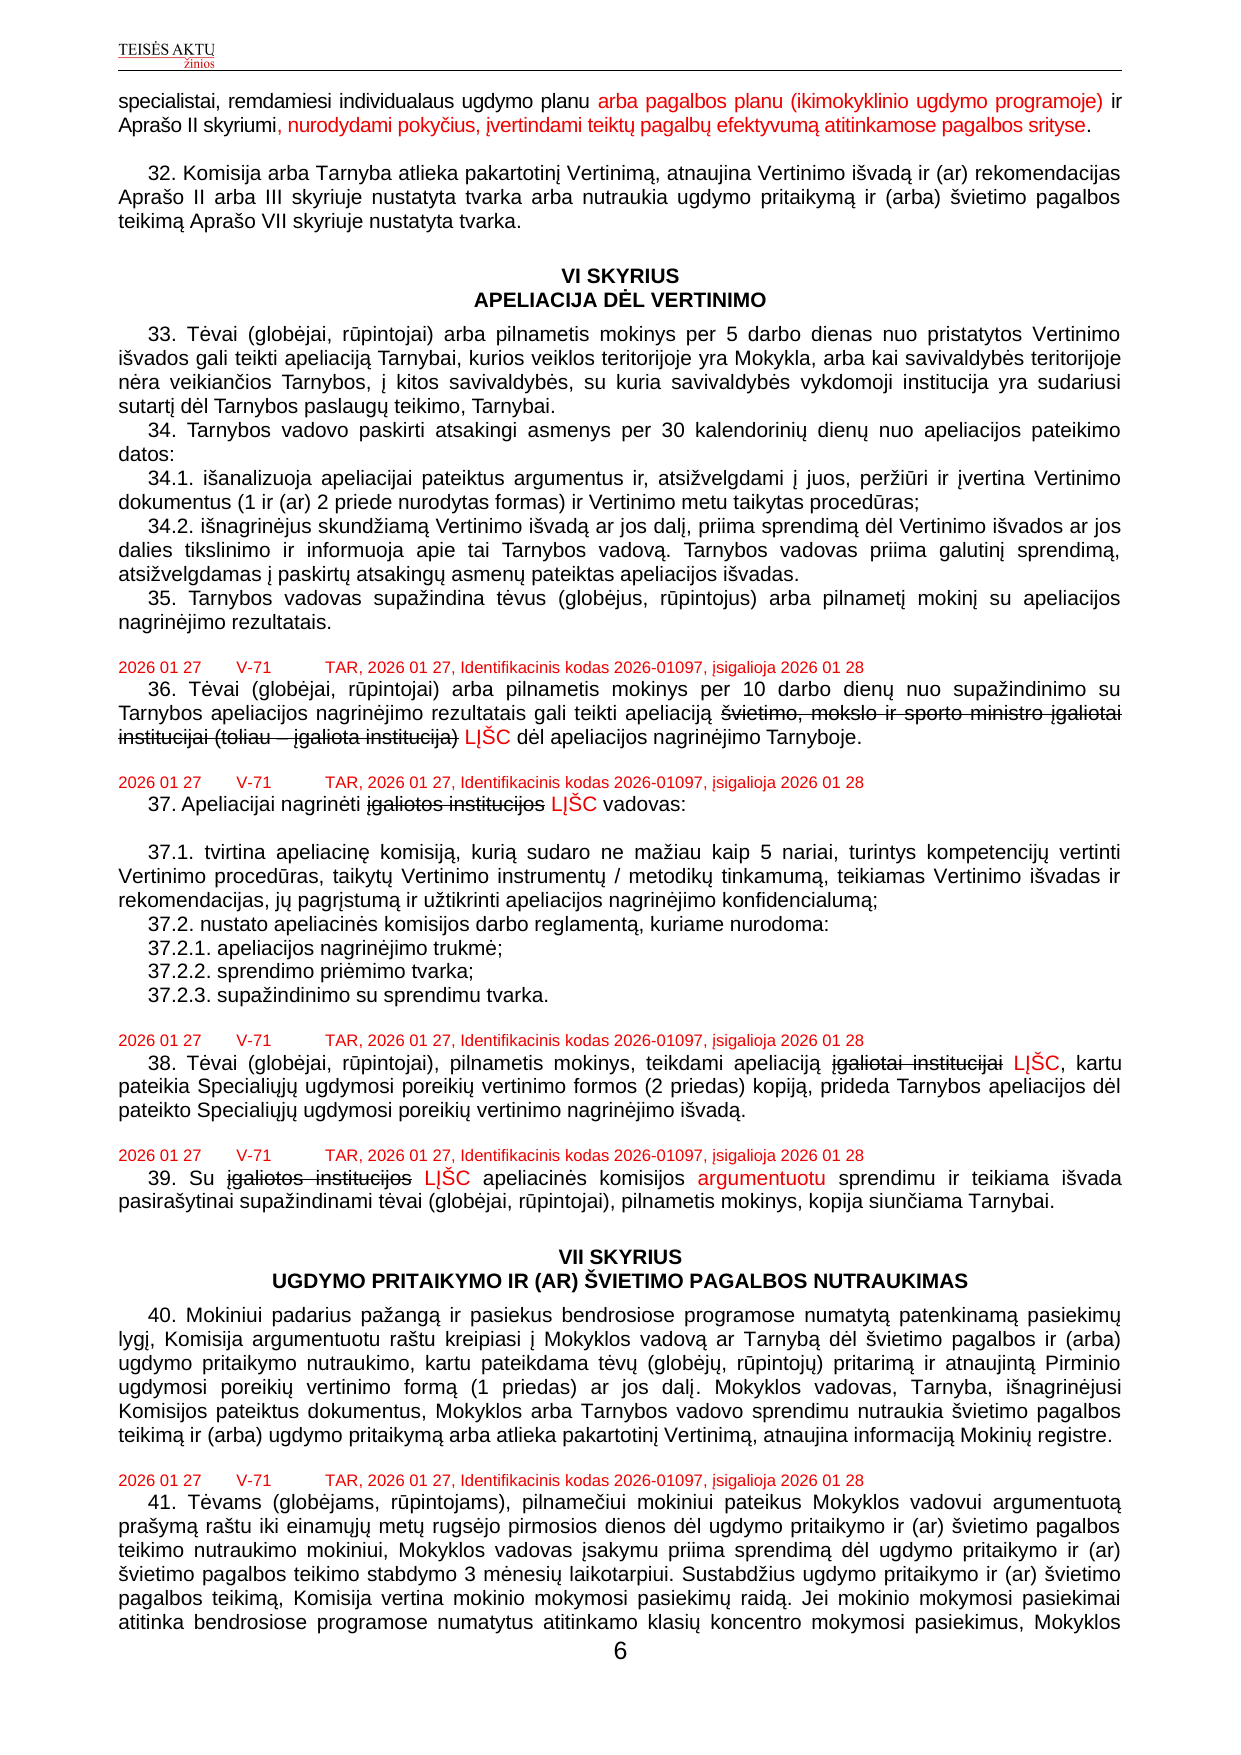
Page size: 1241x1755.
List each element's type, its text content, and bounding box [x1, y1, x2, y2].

text 33. Tėvai (globėjai, rūpintojai) arba pilnametis mokinys per 5 darbo dienas nuo pristatytos Vertinimo išvados gali teikti apeliaciją Tarnybai, kurios veiklos teritorijoje yra Mokykla, arba kai savivaldybės teritorijoje nėra veikiančios Tarnybos, į kitos savivaldybės, su kuria savivaldybės vykdomoji institucija yra sudariusi sutartį dėl Tarnybos paslaugų teikimo, Tarnybai. [118, 322, 1122, 418]
text 2026 01 27 V-71 TAR, 2026 01 27, Identifikacinis kodas 2026-01097, įsigalioja 2026 01 28 [118, 772, 1122, 792]
text VII SKYRIUS UGDYMO PRITAIKYMO IR (AR) ŠVIETIMO PAGALBOS NUTRAUKIMAS [118, 1244, 1122, 1292]
text 37.2. nustato apeliacinės komisijos darbo reglamentą, kuriame nurodoma: [118, 911, 1122, 935]
text 36. Tėvai (globėjai, rūpintojai) arba pilnametis mokinys per 10 darbo dienų nuo supažindinimo su Tarnybos apeliacijos nagrinėjimo rezultatais gali teikti apeliaciją švietimo, mokslo ir sporto ministro įgaliotai institucijai (toliau – įgaliota institucija) LĮŠC dėl apeliacijos nagrinėjimo Tarnyboje. [118, 677, 1122, 748]
text 40. Mokiniui padarius pažangą ir pasiekus bendrosiose programose numatytą patenkinamą pasiekimų lygį, Komisija argumentuotu raštu kreipiasi į Mokyklos vadovą ar Tarnybą dėl švietimo pagalbos ir (arba) ugdymo pritaikymo nutraukimo, kartu pateikdama tėvų (globėjų, rūpintojų) pritarimą ir atnaujintą Pirminio ugdymosi poreikių vertinimo formą (1 priedas) ar jos dalį. Mokyklos vadovas, Tarnyba, išnagrinėjusi Komisijos pateiktus dokumentus, Mokyklos arba Tarnybos vadovo sprendimu nutraukia švietimo pagalbos teikimą ir (arba) ugdymo pritaikymą arba atlieka pakartotinį Vertinimą, atnaujina informaciją Mokinių registre. [118, 1303, 1122, 1447]
text 2026 01 27 V-71 TAR, 2026 01 27, Identifikacinis kodas 2026-01097, įsigalioja 2026 01 28 [118, 1471, 1122, 1490]
text 37.2.2. sprendimo priėmimo tvarka; [118, 959, 1122, 983]
text 39. Su įgaliotos institucijos LĮŠC apeliacinės komisijos argumentuotu sprendimu ir teikiama išvada pasirašytinai supažindinami tėvai (globėjai, rūpintojai), pilnametis mokinys, kopija siunčiama Tarnybai. [118, 1165, 1122, 1213]
text 34.2. išnagrinėjus skundžiamą Vertinimo išvadą ar jos dalį, priima sprendimą dėl Vertinimo išvados ar jos dalies tikslinimo ir informuoja apie tai Tarnybos vadovą. Tarnybos vadovas priima galutinį sprendimą, atsižvelgdamas į paskirtų atsakingų asmenų pateiktas apeliacijos išvadas. [118, 514, 1122, 586]
text 38. Tėvai (globėjai, rūpintojai), pilnametis mokinys, teikdami apeliaciją įgaliotai institucijai LĮŠC, kartu pateikia Specialiųjų ugdymosi poreikių vertinimo formos (2 priedas) kopiją, prideda Tarnybos apeliacijos dėl pateikto Specialiųjų ugdymosi poreikių vertinimo nagrinėjimo išvadą. [118, 1050, 1122, 1122]
text 2026 01 27 V-71 TAR, 2026 01 27, Identifikacinis kodas 2026-01097, įsigalioja 2026 01 28 [118, 1031, 1122, 1050]
text 37. Apeliacijai nagrinėti įgaliotos institucijos LĮŠC vadovas: [118, 792, 1122, 816]
text 34. Tarnybos vadovo paskirti atsakingi asmenys per 30 kalendorinių dienų nuo apeliacijos pateikimo datos: [118, 418, 1122, 466]
text 32. Komisija arba Tarnyba atlieka pakartotinį Vertinimą, atnaujina Vertinimo išvadą ir (ar) rekomendacijas Aprašo II arba III skyriuje nustatyta tvarka arba nutraukia ugdymo pritaikymą ir (arba) švietimo pagalbos teikimą Aprašo VII skyriuje nustatyta tvarka. [118, 161, 1122, 232]
text 37.1. tvirtina apeliacinę komisiją, kurią sudaro ne mažiau kaip 5 nariai, turintys kompetencijų vertinti Vertinimo procedūras, taikytų Vertinimo instrumentų / metodikų tinkamumą, teikiamas Vertinimo išvadas ir rekomendacijas, jų pagrįstumą ir užtikrinti apeliacijos nagrinėjimo konfidencialumą; [118, 839, 1122, 911]
text specialistai, remdamiesi individualaus ugdymo planu arba pagalbos planu (ikimokyklinio ugdymo programoje) ir Aprašo II skyriumi, nurodydami pokyčius, įvertindami teiktų pagalbų efektyvumą atitinkamose pagalbos srityse. [118, 89, 1122, 137]
text 35. Tarnybos vadovas supažindina tėvus (globėjus, rūpintojus) arba pilnametį mokinį su apeliacijos nagrinėjimo rezultatais. [118, 586, 1122, 633]
text 34.1. išanalizuoja apeliacijai pateiktus argumentus ir, atsižvelgdami į juos, peržiūri ir įvertina Vertinimo dokumentus (1 ir (ar) 2 priede nurodytas formas) ir Vertinimo metu taikytas procedūras; [118, 466, 1122, 514]
text 2026 01 27 V-71 TAR, 2026 01 27, Identifikacinis kodas 2026-01097, įsigalioja 2026 01 28 [118, 1146, 1122, 1165]
text VI SKYRIUS APELIACIJA DĖL VERTINIMO [118, 264, 1122, 312]
text 37.2.3. supažindinimo su sprendimu tvarka. [118, 983, 1122, 1007]
text 41. Tėvams (globėjams, rūpintojams), pilnamečiui mokiniui pateikus Mokyklos vadovui argumentuotą prašymą raštu iki einamųjų metų rugsėjo pirmosios dienos dėl ugdymo pritaikymo ir (ar) švietimo pagalbos teikimo nutraukimo mokiniui, Mokyklos vadovas įsakymu priima sprendimą dėl ugdymo pritaikymo ir (ar) švietimo pagalbos teikimo stabdymo 3 mėnesių laikotarpiui. Sustabdžius ugdymo pritaikymo ir (ar) švietimo pagalbos teikimą, Komisija vertina mokinio mokymosi pasiekimų raidą. Jei mokinio mokymosi pasiekimai atitinka bendrosiose programose numatytus atitinkamo klasių koncentro mokymosi pasiekimus, Mokyklos vadovas raštu informuoja Tarnybą apie ugdymo pritaikymo ir (arba) švietimo pagalbos nutraukimą, mokyklos vadovo įsakymu išbraukia mokinį iš švietimo pagalbą gaunančių arba turinčių specialiųjų ugdymosi poreikių sąrašo, atnaujina informaciją Mokinių registre. Tarnybos vadovas, vadovaudamasis Mokyklos informacija, priima sprendimą dėl ugdymo pritaikymo ir (arba) švietimo pagalbos, atnaujina informaciją Mokinių registre. Jei mokinio pasiekimų raida neatitinka programoje numatytų mokymosi pasiekimų, Mokykla informuoja tėvus (globėjus, rūpintojus) apie būtiną poreikį tęsti ugdymo pritaikymą ir (arba) teikti švietimo pagalbą. [118, 1490, 1122, 1633]
text 2026 01 27 V-71 TAR, 2026 01 27, Identifikacinis kodas 2026-01097, įsigalioja 2026 01 28 [118, 657, 1122, 677]
text 37.2.1. apeliacijos nagrinėjimo trukmė; [118, 935, 1122, 959]
